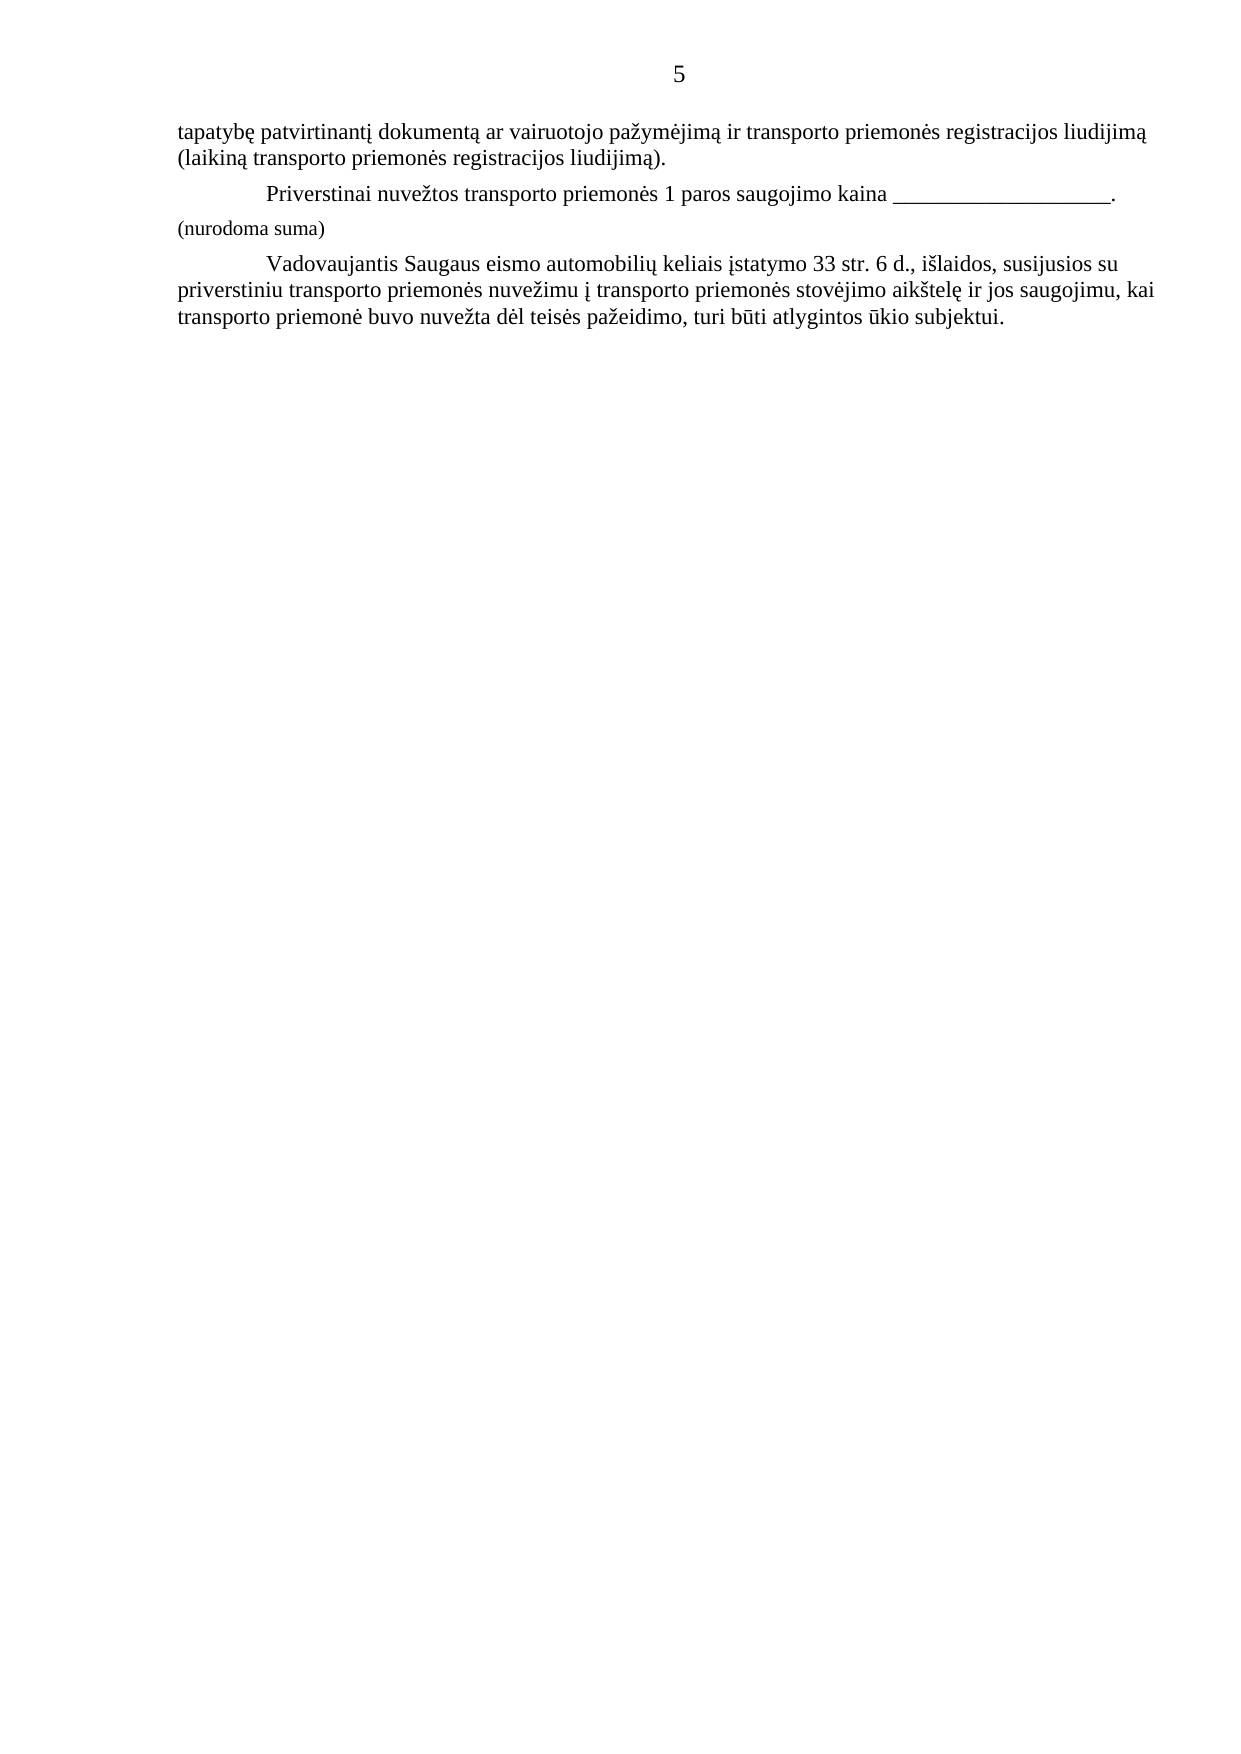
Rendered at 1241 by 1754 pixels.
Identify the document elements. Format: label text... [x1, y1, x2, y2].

text Priverstinai nuvežtos transporto priemonės 1 paros saugojimo kaina ___________________. [177, 180, 1181, 207]
text tapatybę patvirtinantį dokumentą ar vairuotojo pažymėjimą ir transporto priemonės registracijos liudijimą (laikiną transporto priemonės registracijos liudijimą). [177, 118, 1181, 171]
text (nurodoma suma) [177, 216, 1181, 240]
text Vadovaujantis Saugaus eismo automobilių keliais įstatymo 33 str. 6 d., išlaidos, susijusios su priverstiniu transporto priemonės nuvežimu į transporto priemonės stovėjimo aikštelę ir jos saugojimu, kai transporto priemonė buvo nuvežta dėl teisės pažeidimo, turi būti atlygintos ūkio subjektui. [177, 250, 1181, 329]
